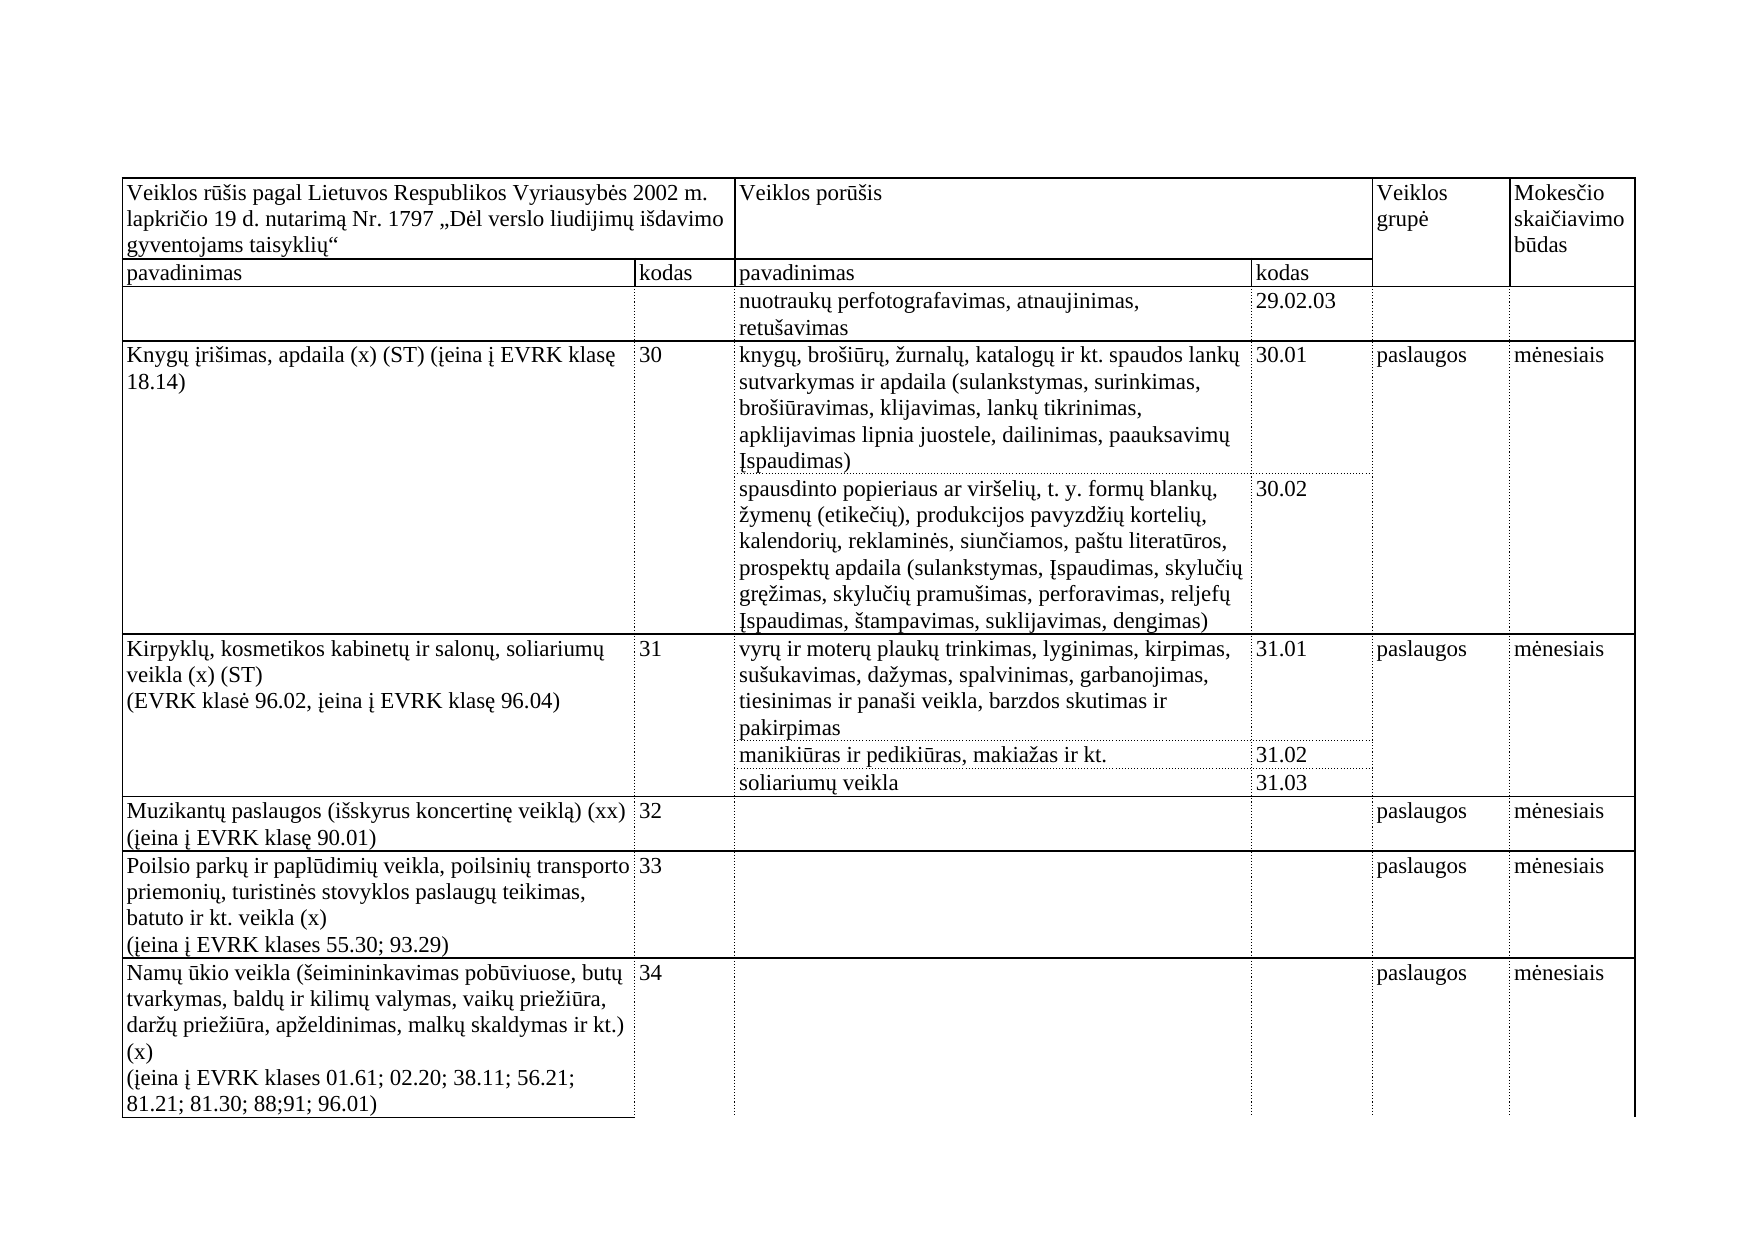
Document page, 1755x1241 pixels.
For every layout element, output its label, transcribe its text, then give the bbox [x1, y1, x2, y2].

table_cell 32 [635, 797, 735, 850]
table_cell [735, 852, 1251, 957]
table_cell paslaugos [1372, 342, 1510, 633]
table_cell 31.02 [1251, 740, 1372, 768]
table_cell 33 [635, 852, 735, 957]
table_cell mėnesiais [1510, 635, 1634, 796]
table_cell mėnesiais [1510, 797, 1634, 850]
table_cell [1372, 287, 1510, 340]
table_cell knygų, brošiūrų, žurnalų, katalogų ir kt. spaudos lankų sutvarkymas ir apdaila (sulankstymas, surinkimas, brošiūravimas, klijavimas, lankų tikrinimas, apklijavimas lipnia juostele, dailinimas, paauksavimų Įspaudimas) [735, 342, 1251, 473]
table_cell mėnesiais [1510, 852, 1634, 957]
table_cell Poilsio parkų ir paplūdimių veikla, poilsinių transporto priemonių, turistinės stovyklos paslaugų teikimas, batuto ir kt. veikla (x) (įeina į EVRK klases 55.30; 93.29) [123, 852, 635, 957]
table_cell nuotraukų perfotografavimas, atnaujinimas, retušavimas [735, 287, 1251, 340]
table_header Veiklos grupė [1373, 179, 1509, 286]
table_header Veiklos rūšis pagal Lietuvos Respublikos Vyriausybės 2002 m. lapkričio 19 d. nutarimą Nr. 1797 „Dėl verslo liudijimų išdavimo gyventojams taisyklių“ [123, 179, 734, 258]
table_cell [123, 287, 635, 340]
table_cell [1510, 287, 1634, 340]
table_cell Knygų įrišimas, apdaila (x) (ST) (įeina į EVRK klasę 18.14) [123, 342, 635, 633]
table_cell paslaugos [1372, 959, 1510, 1117]
table_cell [1251, 852, 1372, 957]
table_cell Kirpyklų, kosmetikos kabinetų ir salonų, soliariumų veikla (x) (ST) (EVRK klasė 96.02, įeina į EVRK klasę 96.04) [123, 635, 635, 796]
table_cell mėnesiais [1510, 342, 1634, 633]
table_cell 30.02 [1251, 473, 1372, 633]
table_cell spausdinto popieriaus ar viršelių, t. y. formų blankų, žymenų (etikečių), produkcijos pavyzdžių kortelių, kalendorių, reklaminės, siunčiamos, paštu literatūros, prospektų apdaila (sulankstymas, Įspaudimas, skylučių gręžimas, skylučių pramušimas, perforavimas, reljefų Įspaudimas, štampavimas, suklijavimas, dengimas) [735, 473, 1251, 633]
table_cell kodas [636, 260, 734, 286]
table_cell Muzikantų paslaugos (išskyrus koncertinę veiklą) (xx) (įeina į EVRK klasę 90.01) [123, 797, 635, 850]
table_cell pavadinimas [736, 260, 1251, 286]
table_cell Namų ūkio veikla (šeimininkavimas pobūviuose, butų tvarkymas, baldų ir kilimų valymas, vaikų priežiūra, daržų priežiūra, apželdinimas, malkų skaldymas ir kt.) (x) (įeina į EVRK klases 01.61; 02.20; 38.11; 56.21; 81.21; 81.30; 88;91; 96.01) [123, 959, 635, 1117]
table_cell manikiūras ir pedikiūras, makiažas ir kt. [735, 740, 1251, 768]
table_cell 31.01 [1251, 635, 1372, 740]
table_cell [735, 797, 1251, 850]
table_cell paslaugos [1372, 852, 1510, 957]
table_cell [635, 287, 735, 340]
table_cell paslaugos [1372, 635, 1510, 796]
table_cell 30 [635, 342, 735, 633]
table_cell vyrų ir moterų plaukų trinkimas, lyginimas, kirpimas, sušukavimas, dažymas, spalvinimas, garbanojimas, tiesinimas ir panaši veikla, barzdos skutimas ir pakirpimas [735, 635, 1251, 740]
table_cell 31.03 [1251, 768, 1372, 796]
table_cell 34 [635, 959, 735, 1117]
table_cell [1251, 959, 1372, 1117]
table_cell mėnesiais [1510, 959, 1634, 1117]
table_cell 29.02.03 [1251, 287, 1372, 340]
table_cell 30.01 [1251, 342, 1372, 473]
table_cell [735, 959, 1251, 1117]
table_cell kodas [1252, 260, 1372, 286]
table_header Veiklos porūšis [736, 179, 1372, 258]
table_cell pavadinimas [123, 260, 634, 286]
table_cell 31 [635, 635, 735, 796]
table_cell soliariumų veikla [735, 768, 1251, 796]
table_cell paslaugos [1372, 797, 1510, 850]
table_header Mokesčio skaičiavimo būdas [1511, 179, 1634, 286]
table_cell [1251, 797, 1372, 850]
